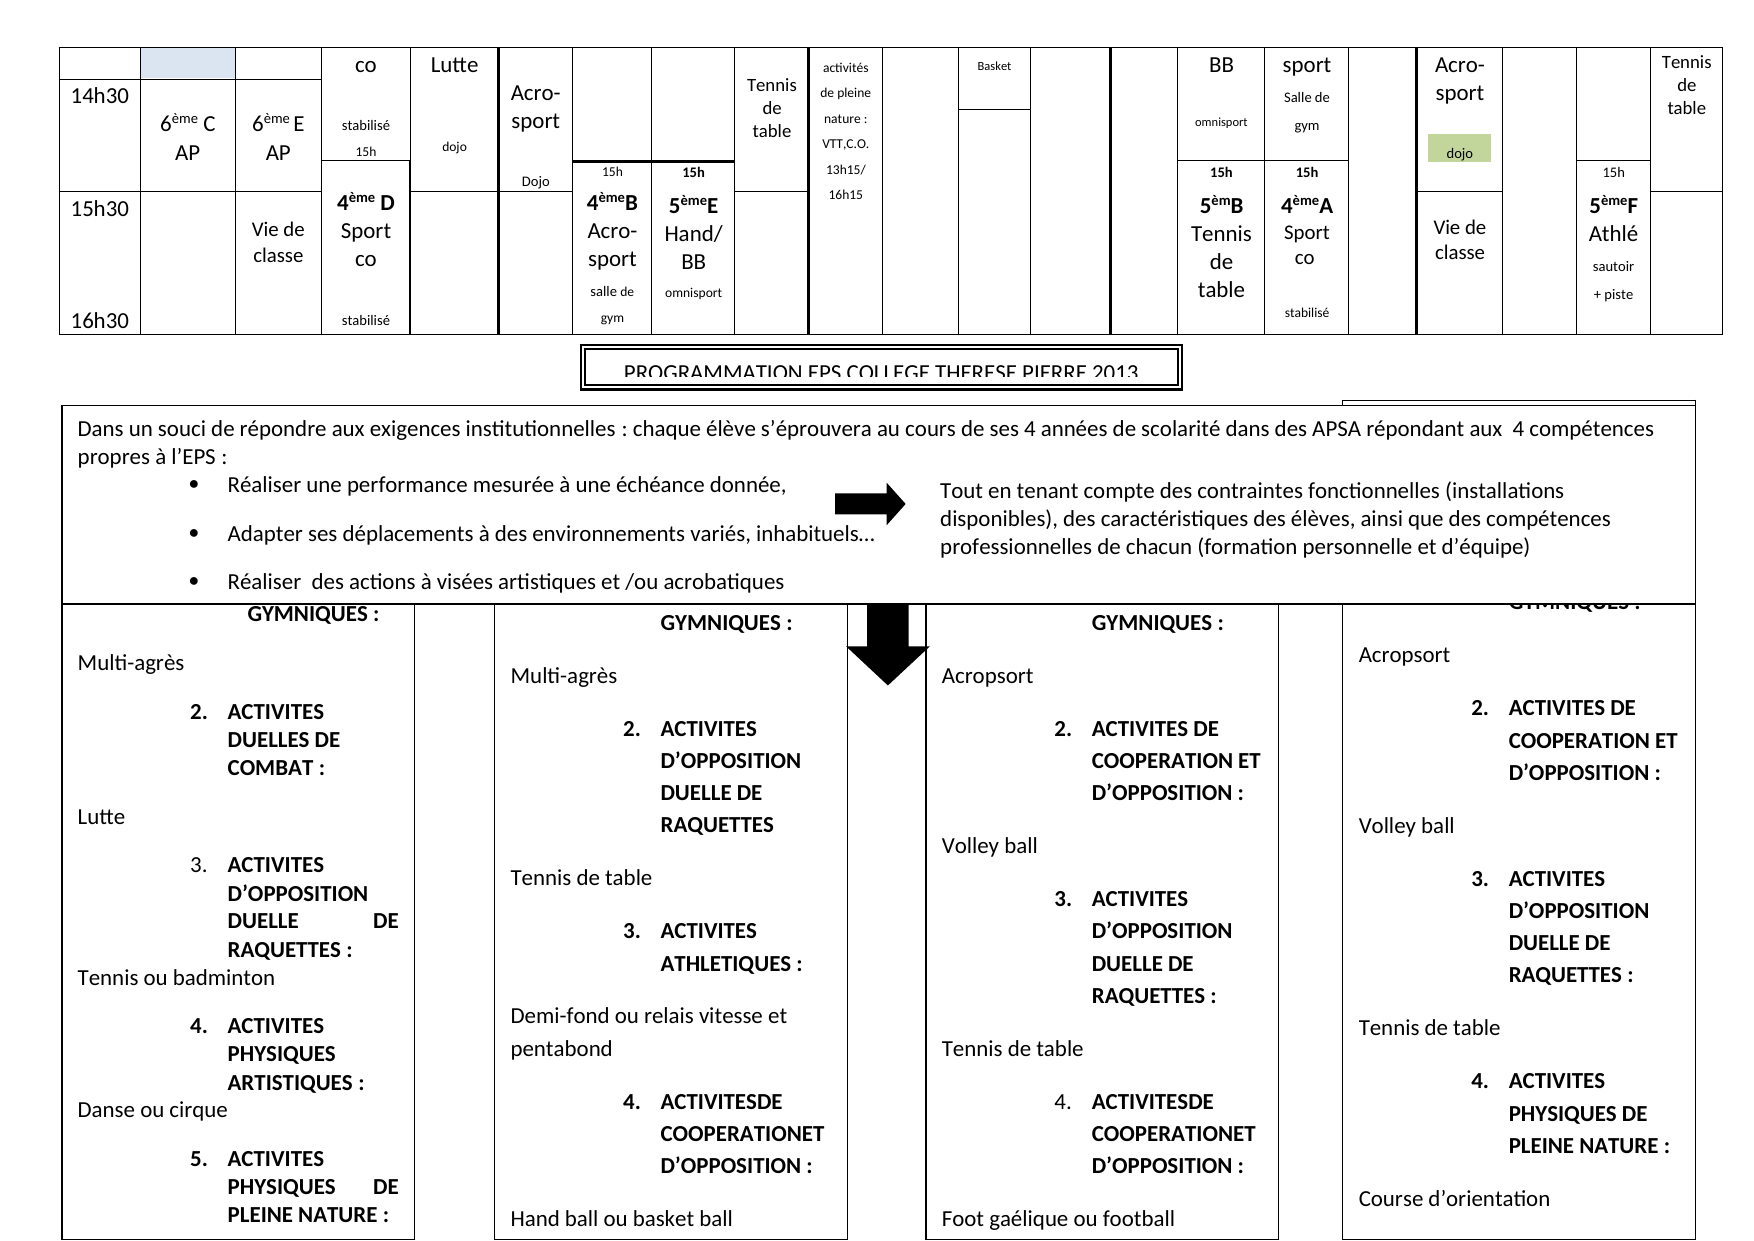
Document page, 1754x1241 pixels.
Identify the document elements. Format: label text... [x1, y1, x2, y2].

table_cell [1651, 192, 1722, 334]
list ACTIVITESDE COOPERATIONET D’OPPOSITION : [1054, 1087, 1263, 1179]
table_cell B [652, 48, 734, 160]
text Hand ball ou basket ball [510, 1204, 832, 1231]
table_cell [236, 48, 321, 78]
table_cell [1031, 48, 1109, 334]
list ACTIVITES D’OPPOSITION DUELLE DE RAQUETTES [623, 714, 832, 838]
text Tennis de table [1358, 1013, 1680, 1042]
table_cell BB omnisport [1178, 48, 1264, 160]
table_cell activités de pleine nature : VTT,C.O. 13h15/ 16h15 [810, 48, 882, 334]
text Tennis de table [942, 1034, 1263, 1062]
table_cell [959, 110, 1030, 334]
table_cell Vie de classe [1418, 192, 1502, 334]
table_cell Tennis de table [1651, 48, 1722, 191]
table_cell Basket [959, 48, 1030, 108]
table_cell [735, 192, 807, 334]
list ACTIVITES GYMNIQUES : [1054, 605, 1263, 636]
table_cell [1349, 48, 1415, 334]
table_cell 15h 4èmeB Acro-sport salle de gym [573, 163, 651, 334]
text Tout en tenant compte des contraintes fonctionnelles (installations disponibles), des caractéristiques des élèves, ainsi que des compétences professionnelles de chacun (formation personnelle et d’équipe) [940, 476, 1629, 560]
list ACTIVITES DUELLES DE COMBAT : [190, 697, 399, 781]
table_cell 15h 5èmeE Hand/BB omnisport [652, 163, 734, 334]
table_cell [1112, 48, 1177, 334]
table_cell Acro-sport dojo [1418, 48, 1502, 191]
table_cell 15h 4èmeA Sport co stabilisé [1265, 161, 1348, 334]
table_cell Tennis de table [735, 48, 807, 191]
list ACTIVITES PHYSIQUES DE PLEINE NATURE : [1471, 1067, 1680, 1159]
list Adapter ses déplacements à des environnements variés, inhabituels… [190, 519, 886, 547]
list ACTIVITES DE COOPERATION ET D’OPPOSITION : [1471, 693, 1680, 786]
table_cell [141, 192, 235, 334]
table_cell Lutte dojo [411, 48, 497, 191]
text Volley ball [1358, 811, 1680, 839]
table_cell B [573, 48, 651, 160]
text Foot gaélique ou football [942, 1204, 1263, 1231]
list ACTIVITES D’OPPOSITION DUELLE DE RAQUETTES : [1054, 884, 1263, 1009]
text Tennis ou badminton [77, 963, 399, 991]
list ACTIVITES D’OPPOSITION DUELLE DE RAQUETTES : [1471, 864, 1680, 988]
text Multi-agrès [510, 661, 832, 689]
list ACTIVITES D’OPPOSITION DUELLE DE RAQUETTES : [190, 851, 399, 963]
text PROGRAMMATION EPS COLLEGE THERESE PIERRE 2013 2014 [601, 358, 1162, 377]
text Danse ou cirque [77, 1096, 399, 1124]
list ACTIVITES GYMNIQUES : [623, 605, 832, 636]
table_cell Vie de classe [236, 192, 321, 334]
list Lutte [77, 802, 399, 830]
table_cell 14h30 [60, 80, 140, 191]
list Réaliser une performance mesurée à une échéance donnée, [190, 470, 886, 498]
text Dans un souci de répondre aux exigences institutionnelles : chaque élève s’éprouvera au cours de ses 4 années de scolarité dans des APSA répondant aux 4 compétences propres à l’EPS : [77, 414, 1680, 470]
table_cell 6ème C AP [141, 80, 235, 191]
table_cell 15h 5èmB Tennis de table [1178, 161, 1264, 334]
list Multi-agrès [77, 648, 399, 676]
text Volley ball [942, 831, 1263, 859]
table_cell 15h30 16h30 [60, 192, 140, 334]
list ACTIVITES PHYSIQUES ARTISTIQUES : [190, 1012, 399, 1096]
list Réaliser des actions à visées artistiques et /ou acrobatiques [190, 567, 1680, 596]
text Tennis de table [510, 863, 832, 891]
table_cell [1577, 48, 1650, 160]
text Acropsort [1358, 641, 1680, 668]
text Course d’orientation [1358, 1184, 1680, 1212]
list ACTIVITES ATHLETIQUES : [623, 916, 832, 977]
table_cell [60, 48, 140, 78]
list ACTIVITES GYMNIQUES : [1471, 605, 1680, 616]
list ACTIVITES PHYSIQUES DE PLEINE NATURE : [190, 1144, 399, 1228]
table_cell [883, 48, 958, 334]
text Demi-fond ou relais vitesse et pentabond [510, 1002, 832, 1062]
table_cell 4ème D Sport co stabilisé [322, 161, 409, 334]
table_cell [141, 48, 235, 78]
table_cell 6ème E AP [236, 80, 321, 191]
list ACTIVITESDE COOPERATIONET D’OPPOSITION : [623, 1087, 832, 1179]
table_cell [411, 192, 497, 334]
table_cell co stabilisé 15h [322, 48, 410, 160]
list ACTIVITES GYMNIQUES : [190, 605, 399, 627]
table_cell A/B 3èmeB Acro-sport Dojo [500, 48, 572, 191]
table_cell 15h 5èmeF Athlé sautoir + piste [1577, 161, 1650, 334]
table_cell [1503, 48, 1576, 334]
table_cell sport Salle de gym [1265, 48, 1348, 160]
text Acropsort [942, 661, 1263, 689]
table_cell [500, 192, 572, 334]
list ACTIVITES DE COOPERATION ET D’OPPOSITION : [1054, 714, 1263, 806]
